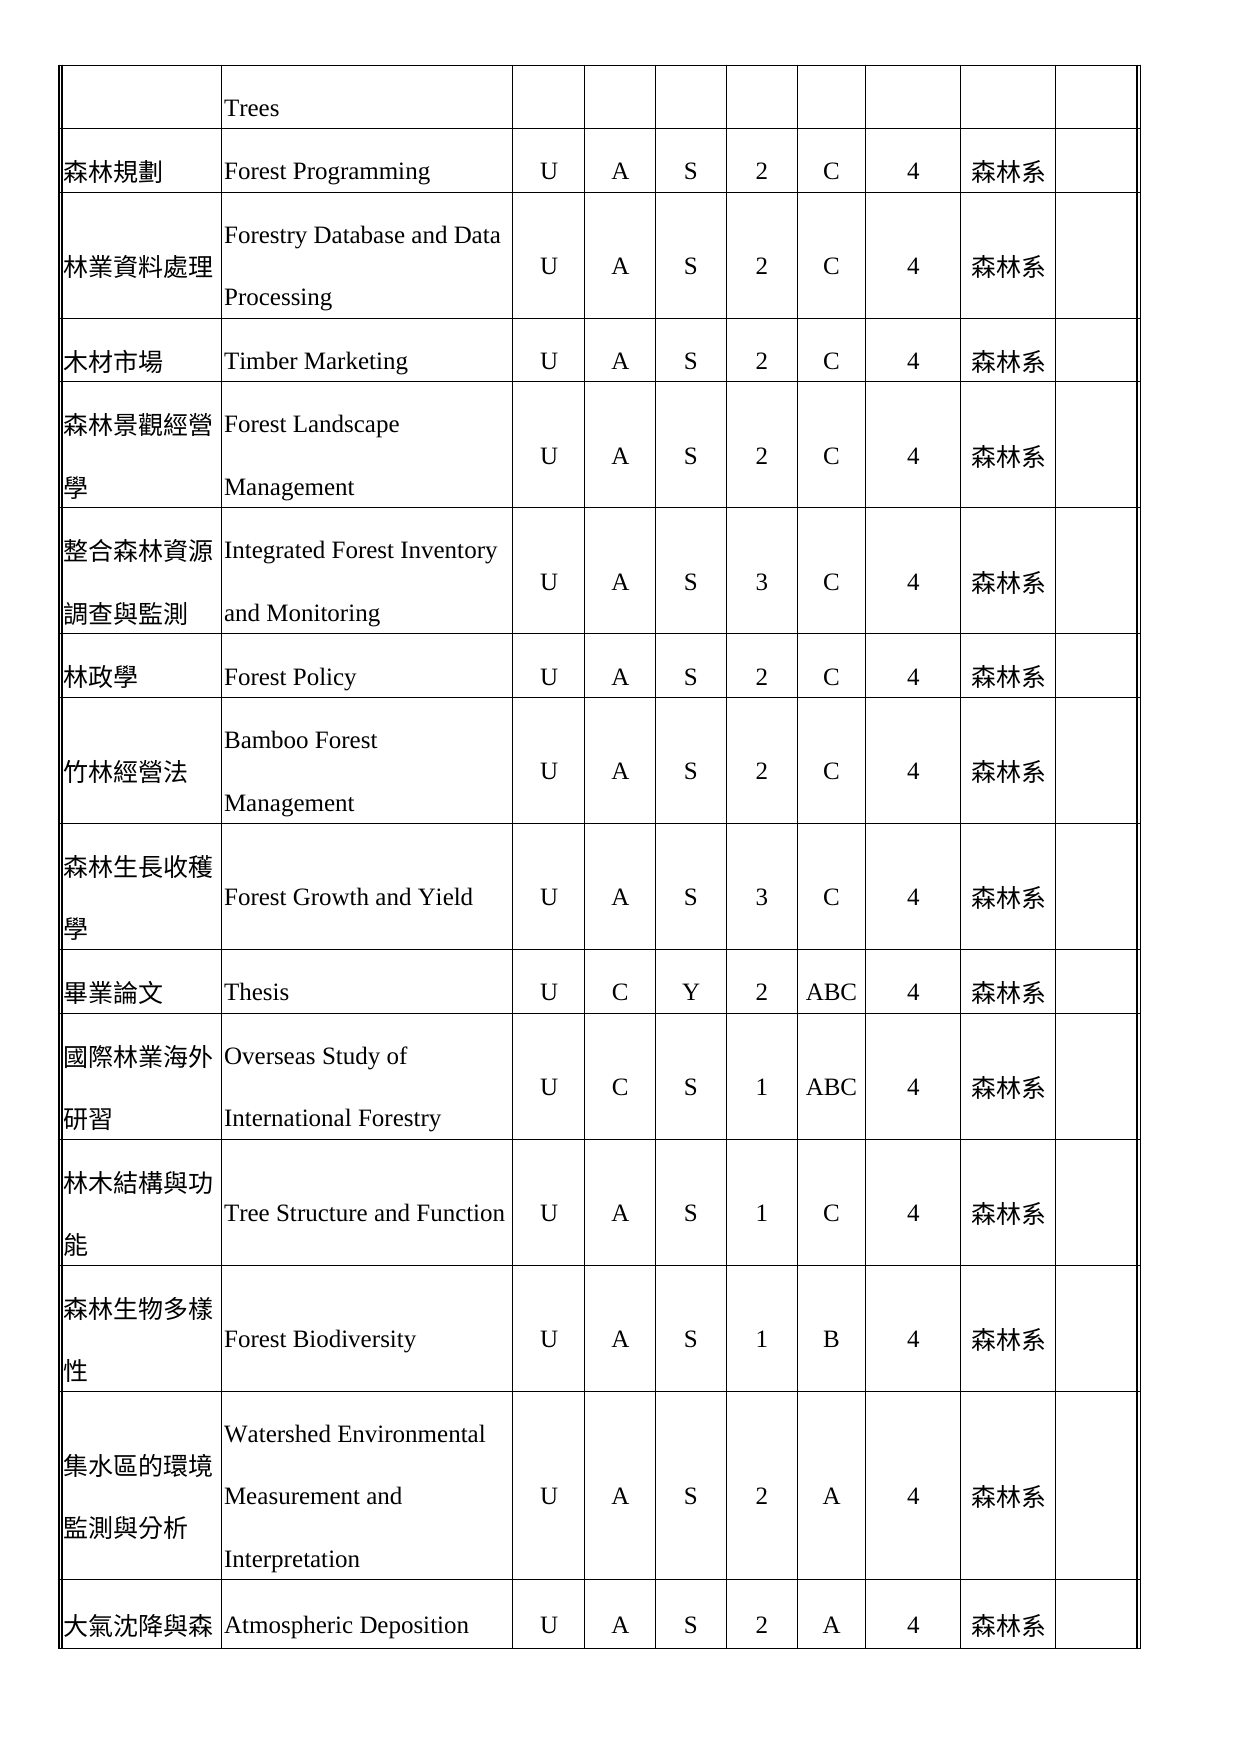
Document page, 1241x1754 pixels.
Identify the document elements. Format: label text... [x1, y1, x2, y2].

table_cell A [585, 382, 655, 507]
table_cell ABC [798, 950, 865, 1012]
table_cell C [798, 634, 865, 697]
table_cell U [513, 824, 584, 949]
table_cell C [798, 193, 865, 318]
table_cell S [656, 382, 726, 507]
table_cell 森林系 [961, 1392, 1055, 1579]
table_cell U [513, 382, 584, 507]
table_cell U [513, 1266, 584, 1391]
table_cell A [585, 698, 655, 823]
table_cell 1 [727, 1014, 797, 1138]
table_cell [1056, 1140, 1136, 1264]
table_cell 森林系 [961, 508, 1055, 633]
table_cell 森林系 [961, 1266, 1055, 1391]
table_cell S [656, 1140, 726, 1264]
table_cell Integrated Forest Inventory and Monitoring [222, 508, 512, 633]
table_cell Overseas Study of International Forestry [222, 1014, 512, 1138]
table_cell S [656, 129, 726, 192]
table_cell 4 [866, 950, 960, 1012]
table_cell 森林系 [961, 950, 1055, 1012]
table_cell [1056, 193, 1136, 318]
table_cell C [798, 382, 865, 507]
table_cell A [585, 193, 655, 318]
table_cell [1056, 66, 1136, 128]
table_cell [1056, 129, 1136, 192]
table_cell U [513, 950, 584, 1012]
table_cell 4 [866, 382, 960, 507]
table_cell B [798, 1266, 865, 1391]
table_cell S [656, 193, 726, 318]
table_cell U [513, 634, 584, 697]
table_cell A [798, 1580, 865, 1648]
table_cell [656, 66, 726, 128]
table_cell U [513, 508, 584, 633]
table_cell 3 [727, 508, 797, 633]
table_cell 木材市場 [63, 319, 221, 381]
table_cell [866, 66, 960, 128]
table_cell U [513, 1580, 584, 1648]
table_cell 1 [727, 1140, 797, 1264]
table_cell Thesis [222, 950, 512, 1012]
table_cell 森林系 [961, 1140, 1055, 1264]
table_cell S [656, 1580, 726, 1648]
table_cell [585, 66, 655, 128]
table_cell [961, 66, 1055, 128]
table_cell C [585, 1014, 655, 1138]
table_cell 1 [727, 1266, 797, 1391]
table_cell 2 [727, 1580, 797, 1648]
table_cell 3 [727, 824, 797, 949]
table_cell 4 [866, 129, 960, 192]
table_cell S [656, 634, 726, 697]
table_cell Forest Policy [222, 634, 512, 697]
table_cell 4 [866, 319, 960, 381]
table_cell [1056, 1392, 1136, 1579]
table_cell U [513, 1014, 584, 1138]
table_cell 4 [866, 634, 960, 697]
table_cell [1056, 634, 1136, 697]
table_cell [1056, 1580, 1136, 1648]
table_cell A [585, 508, 655, 633]
table_cell 森林系 [961, 129, 1055, 192]
table_cell C [798, 1140, 865, 1264]
table_cell 森林系 [961, 319, 1055, 381]
table_cell 4 [866, 1392, 960, 1579]
table_cell [727, 66, 797, 128]
table_cell 4 [866, 698, 960, 823]
table_cell [1056, 508, 1136, 633]
table_cell 4 [866, 508, 960, 633]
table_cell 畢業論文 [63, 950, 221, 1012]
table_cell U [513, 1140, 584, 1264]
table_cell A [585, 634, 655, 697]
table_cell U [513, 319, 584, 381]
table_cell Timber Marketing [222, 319, 512, 381]
table_cell 2 [727, 193, 797, 318]
table_cell 2 [727, 129, 797, 192]
table_cell U [513, 1392, 584, 1579]
table_cell 森林系 [961, 1580, 1055, 1648]
table_cell [1056, 1266, 1136, 1391]
table_cell S [656, 698, 726, 823]
table_cell [513, 66, 584, 128]
table_cell [63, 66, 221, 128]
table_cell 森林系 [961, 634, 1055, 697]
table_cell 2 [727, 698, 797, 823]
table_cell Trees [222, 66, 512, 128]
table_cell Bamboo Forest Management [222, 698, 512, 823]
table_cell 森林系 [961, 382, 1055, 507]
table_cell Watershed Environmental Measurement and Interpretation [222, 1392, 512, 1579]
table_cell A [585, 1580, 655, 1648]
table_cell 森林生長收穫學 [63, 824, 221, 949]
table_cell Tree Structure and Function [222, 1140, 512, 1264]
table_cell S [656, 319, 726, 381]
table_cell 整合森林資源調查與監測 [63, 508, 221, 633]
table_cell 2 [727, 319, 797, 381]
table_cell C [798, 129, 865, 192]
table_cell S [656, 824, 726, 949]
table_cell 4 [866, 1266, 960, 1391]
table_cell Y [656, 950, 726, 1012]
table_cell 2 [727, 1392, 797, 1579]
table_cell A [585, 1266, 655, 1391]
table_cell 森林系 [961, 1014, 1055, 1138]
table_cell Forest Landscape Management [222, 382, 512, 507]
table_cell 森林生物多樣性 [63, 1266, 221, 1391]
table_cell [798, 66, 865, 128]
table_cell [1056, 950, 1136, 1012]
table_cell U [513, 698, 584, 823]
table_cell Forest Biodiversity [222, 1266, 512, 1391]
table_cell 2 [727, 950, 797, 1012]
table_cell 4 [866, 1014, 960, 1138]
table_cell 4 [866, 193, 960, 318]
table_cell ABC [798, 1014, 865, 1138]
table_cell 集水區的環境監測與分析 [63, 1392, 221, 1579]
table_cell C [798, 698, 865, 823]
table_cell 2 [727, 382, 797, 507]
table_cell [1056, 319, 1136, 381]
table_cell Forest Growth and Yield [222, 824, 512, 949]
table_cell C [585, 950, 655, 1012]
table_cell A [585, 129, 655, 192]
table_cell C [798, 319, 865, 381]
table_cell 4 [866, 824, 960, 949]
table_cell Forest Programming [222, 129, 512, 192]
table_cell [1056, 698, 1136, 823]
table_cell A [585, 824, 655, 949]
table_cell C [798, 824, 865, 949]
table_cell 森林系 [961, 698, 1055, 823]
table_cell 林政學 [63, 634, 221, 697]
table_cell A [585, 1392, 655, 1579]
table_cell U [513, 129, 584, 192]
table_cell 4 [866, 1140, 960, 1264]
table_cell [1056, 382, 1136, 507]
table_cell 森林系 [961, 193, 1055, 318]
table_cell U [513, 193, 584, 318]
table_cell S [656, 1266, 726, 1391]
table_cell [1056, 824, 1136, 949]
table_cell 森林景觀經營學 [63, 382, 221, 507]
table_cell 4 [866, 1580, 960, 1648]
table_cell A [798, 1392, 865, 1579]
table_cell C [798, 508, 865, 633]
table_cell S [656, 508, 726, 633]
table_cell Forestry Database and Data Processing [222, 193, 512, 318]
table_cell 林業資料處理 [63, 193, 221, 318]
table_cell Atmospheric Deposition [222, 1580, 512, 1648]
table_cell 竹林經營法 [63, 698, 221, 823]
table_cell S [656, 1392, 726, 1579]
table_cell S [656, 1014, 726, 1138]
table_cell 森林系 [961, 824, 1055, 949]
table_cell 林木結構與功能 [63, 1140, 221, 1264]
table_cell 國際林業海外研習 [63, 1014, 221, 1138]
table_cell 森林規劃 [63, 129, 221, 192]
table_cell 大氣沈降與森 [63, 1580, 221, 1648]
table_cell A [585, 319, 655, 381]
table_cell [1056, 1014, 1136, 1138]
table_cell 2 [727, 634, 797, 697]
table_cell A [585, 1140, 655, 1264]
